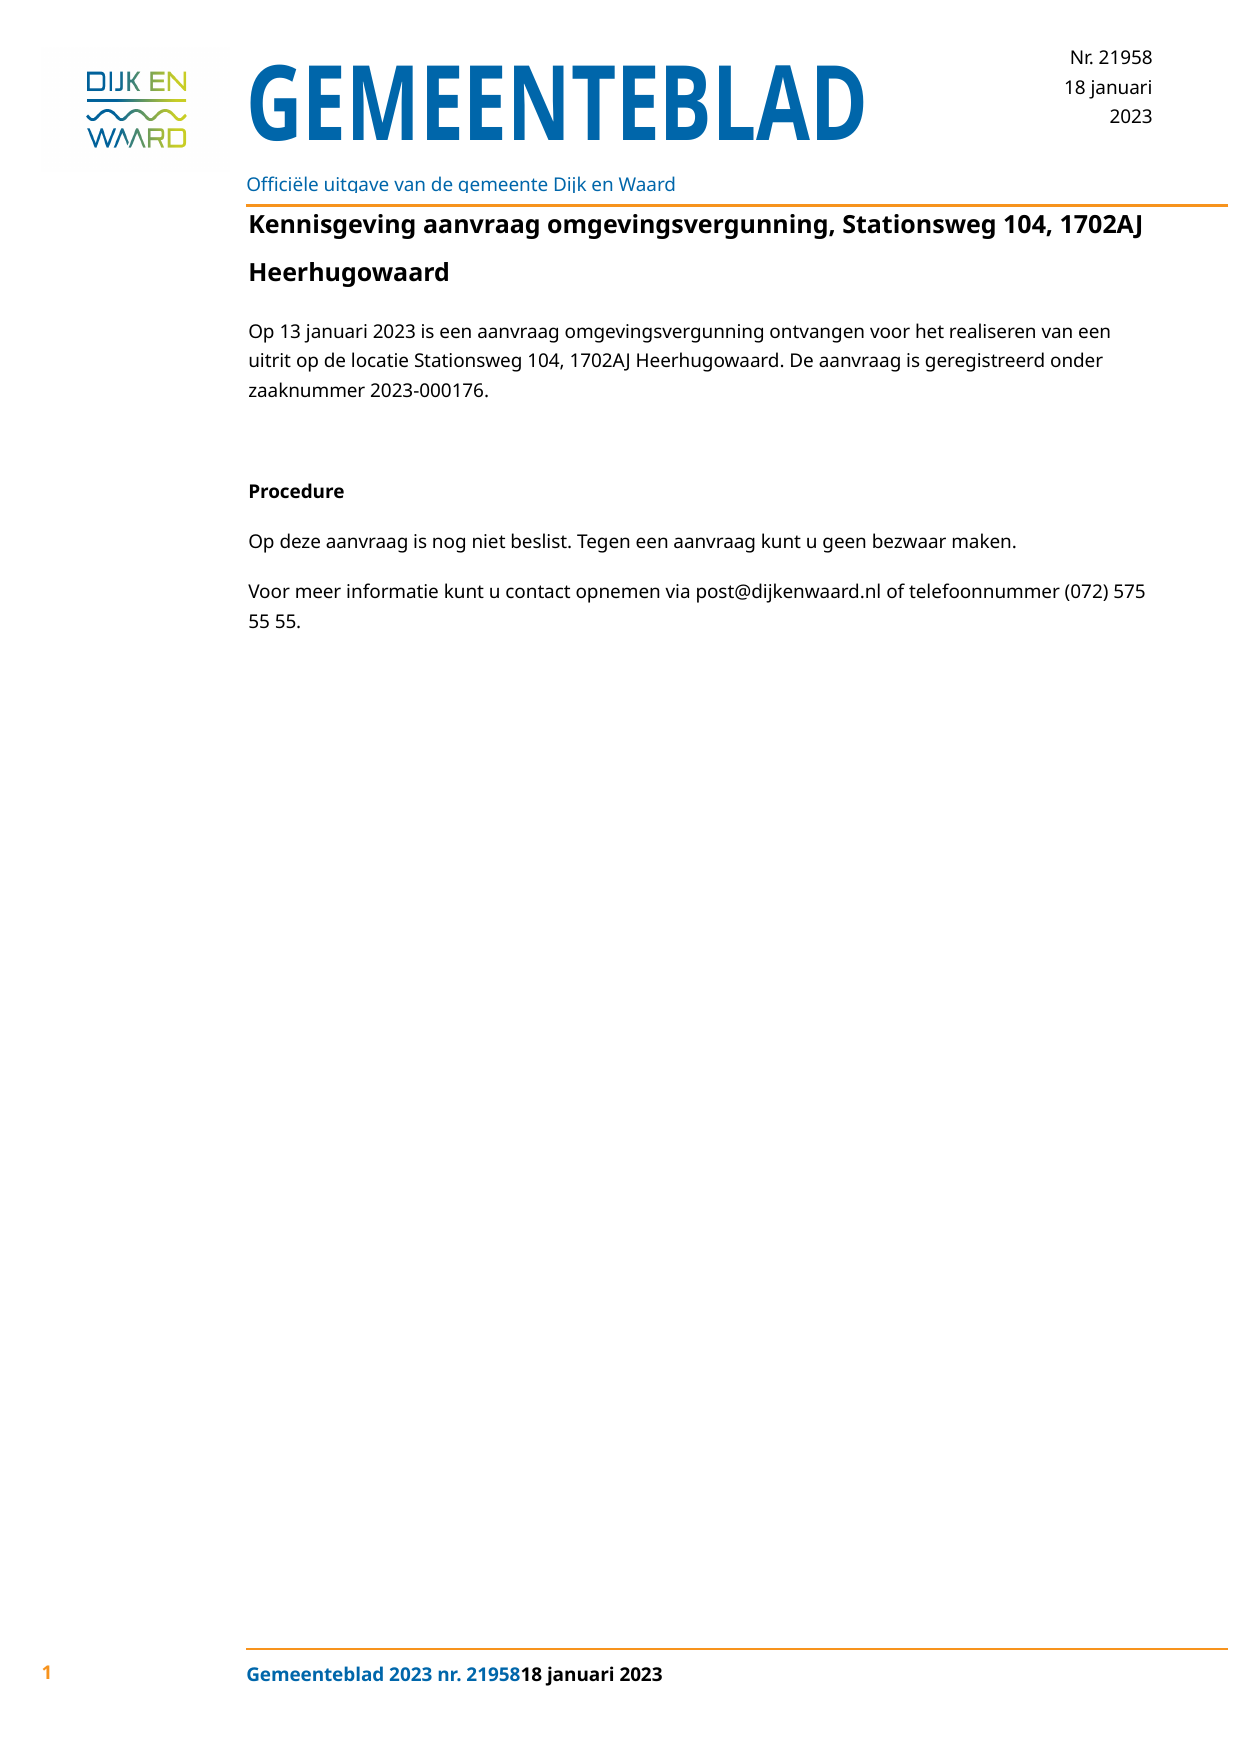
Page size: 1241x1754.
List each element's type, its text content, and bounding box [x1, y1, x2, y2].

text Kennisgeving aanvraag omgevingsvergunning, Stationsweg 104, 1702AJ Heerhugowaard [248, 207, 1152, 288]
text Procedure [248, 478, 1152, 504]
text Voor meer informatie kunt u contact opnemen via post@dijkenwaard.nl of telefoonnummer (072) 575 55 55. [248, 579, 1152, 634]
text Op deze aanvraag is nog niet beslist. Tegen een aanvraag kunt u geen bezwaar maken. [248, 528, 1152, 554]
text Op 13 januari 2023 is een aanvraag omgevingsvergunning ontvangen voor het realiseren van een uitrit op de locatie Stationsweg 104, 1702AJ Heerhugowaard. De aanvraag is geregistreerd onder zaaknummer 2023-000176. [248, 318, 1152, 403]
picture [41, 47, 231, 172]
